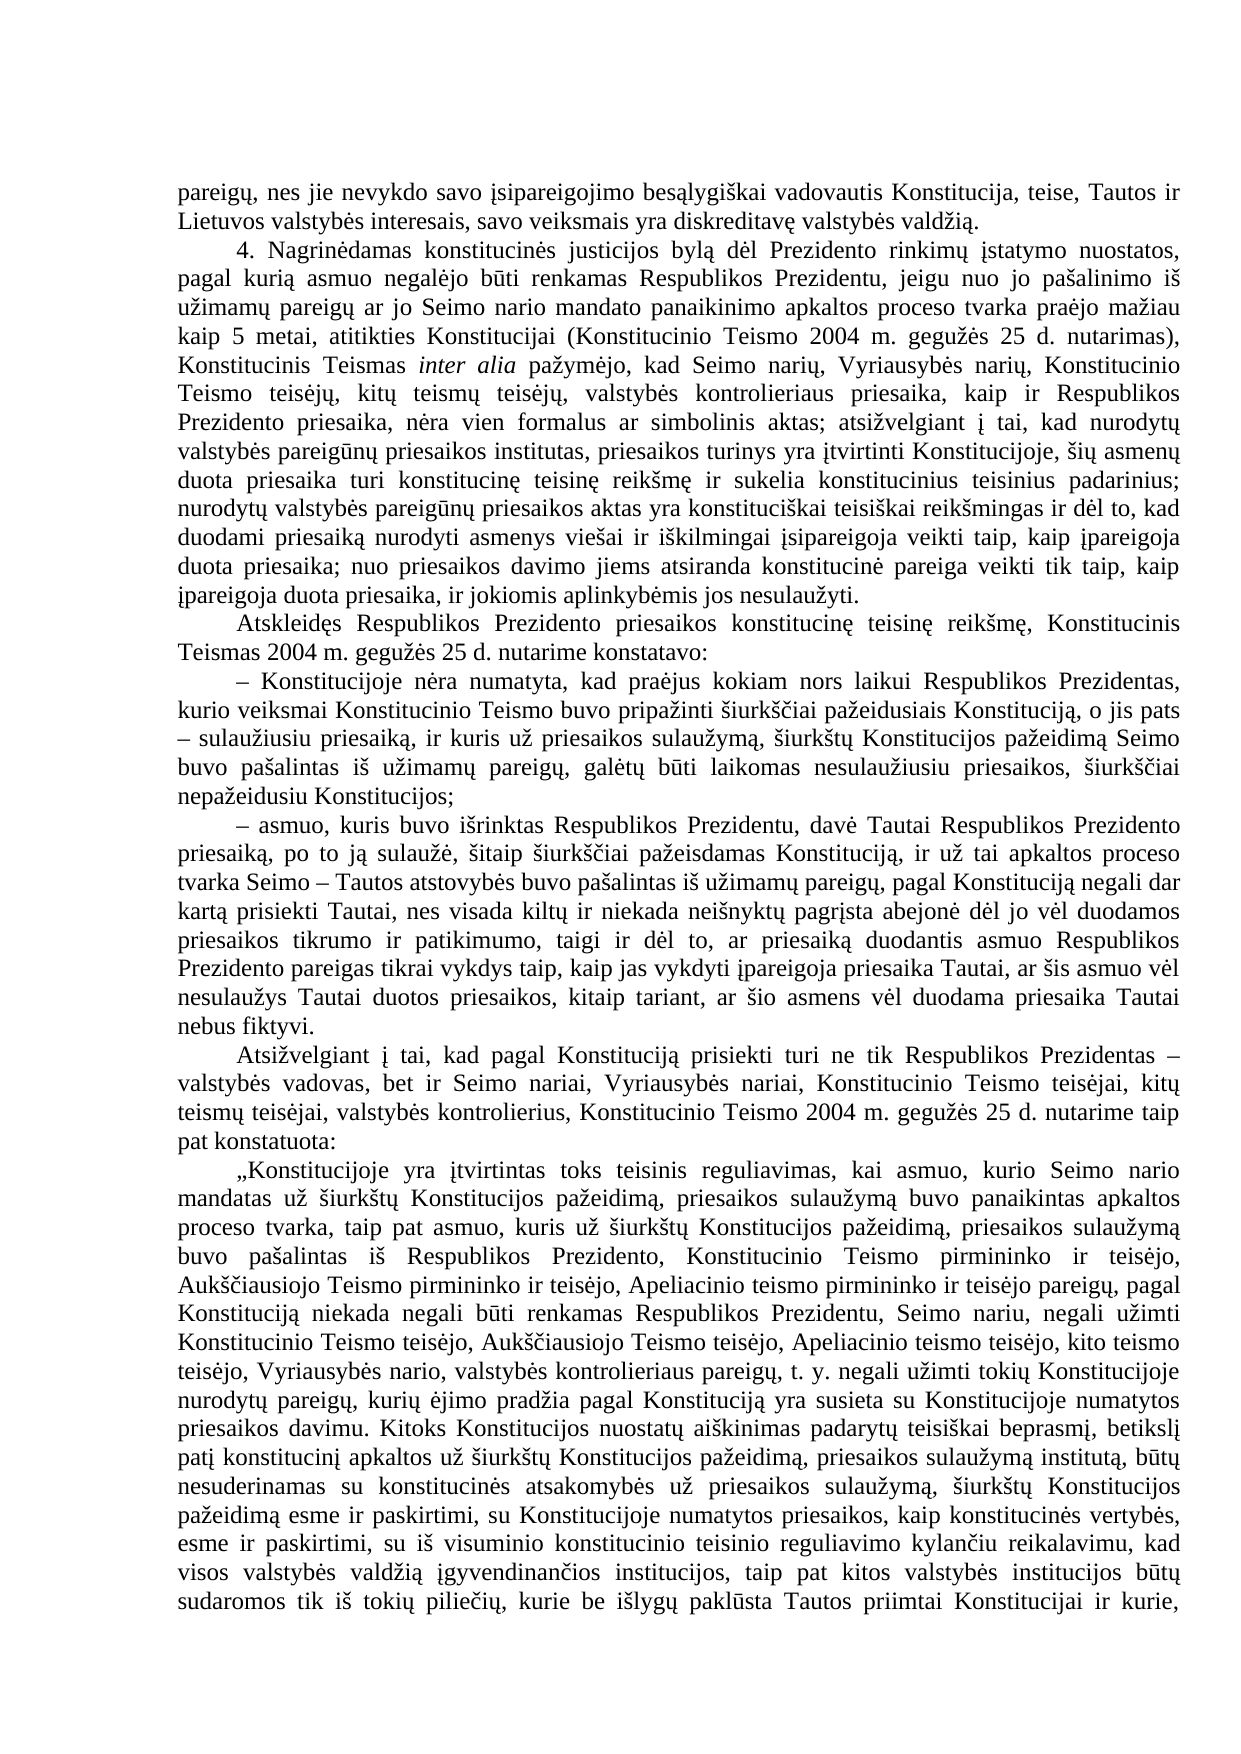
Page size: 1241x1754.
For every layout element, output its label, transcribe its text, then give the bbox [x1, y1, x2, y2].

text Atsižvelgiant į tai, kad pagal Konstituciją prisiekti turi ne tik Respublikos Prezidentas – valstybės vadovas, bet ir Seimo nariai, Vyriausybės nariai, Konstitucinio Teismo teisėjai, kitų teismų teisėjai, valstybės kontrolierius, Konstitucinio Teismo 2004 m. gegužės 25 d. nutarime taip pat konstatuota: [177, 1040, 1181, 1155]
text „Konstitucijoje yra įtvirtintas toks teisinis reguliavimas, kai asmuo, kurio Seimo nario mandatas už šiurkštų Konstitucijos pažeidimą, priesaikos sulaužymą buvo panaikintas apkaltos proceso tvarka, taip pat asmuo, kuris už šiurkštų Konstitucijos pažeidimą, priesaikos sulaužymą buvo pašalintas iš Respublikos Prezidento, Konstitucinio Teismo pirmininko ir teisėjo, Aukščiausiojo Teismo pirmininko ir teisėjo, Apeliacinio teismo pirmininko ir teisėjo pareigų, pagal Konstituciją niekada negali būti renkamas Respublikos Prezidentu, Seimo nariu, negali užimti Konstitucinio Teismo teisėjo, Aukščiausiojo Teismo teisėjo, Apeliacinio teismo teisėjo, kito teismo teisėjo, Vyriausybės nario, valstybės kontrolieriaus pareigų, t. y. negali užimti tokių Konstitucijoje nurodytų pareigų, kurių ėjimo pradžia pagal Konstituciją yra susieta su Konstitucijoje numatytos priesaikos davimu. Kitoks Konstitucijos nuostatų aiškinimas padarytų teisiškai beprasmį, betikslį patį konstitucinį apkaltos už šiurkštų Konstitucijos pažeidimą, priesaikos sulaužymą institutą, būtų nesuderinamas su konstitucinės atsakomybės už priesaikos sulaužymą, šiurkštų Konstitucijos pažeidimą esme ir paskirtimi, su Konstitucijoje numatytos priesaikos, kaip konstitucinės vertybės, esme ir paskirtimi, su iš visuminio konstitucinio teisinio reguliavimo kylančiu reikalavimu, kad visos valstybės valdžią įgyvendinančios institucijos, taip pat kitos valstybės institucijos būtų sudaromos tik iš tokių piliečių, kurie be išlygų paklūsta Tautos priimtai Konstitucijai ir kurie, [177, 1155, 1181, 1615]
text pareigų, nes jie nevykdo savo įsipareigojimo besąlygiškai vadovautis Konstitucija, teise, Tautos ir Lietuvos valstybės interesais, savo veiksmais yra diskreditavę valstybės valdžią. [177, 177, 1181, 235]
text – Konstitucijoje nėra numatyta, kad praėjus kokiam nors laikui Respublikos Prezidentas, kurio veiksmai Konstitucinio Teismo buvo pripažinti šiurkščiai pažeidusiais Konstituciją, o jis pats – sulaužiusiu priesaiką, ir kuris už priesaikos sulaužymą, šiurkštų Konstitucijos pažeidimą Seimo buvo pašalintas iš užimamų pareigų, galėtų būti laikomas nesulaužiusiu priesaikos, šiurkščiai nepažeidusiu Konstitucijos; [177, 666, 1181, 810]
text 4. Nagrinėdamas konstitucinės justicijos bylą dėl Prezidento rinkimų įstatymo nuostatos, pagal kurią asmuo negalėjo būti renkamas Respublikos Prezidentu, jeigu nuo jo pašalinimo iš užimamų pareigų ar jo Seimo nario mandato panaikinimo apkaltos proceso tvarka praėjo mažiau kaip 5 metai, atitikties Konstitucijai (Konstitucinio Teismo 2004 m. gegužės 25 d. nutarimas), Konstitucinis Teismas inter alia pažymėjo, kad Seimo narių, Vyriausybės narių, Konstitucinio Teismo teisėjų, kitų teismų teisėjų, valstybės kontrolieriaus priesaika, kaip ir Respublikos Prezidento priesaika, nėra vien formalus ar simbolinis aktas; atsižvelgiant į tai, kad nurodytų valstybės pareigūnų priesaikos institutas, priesaikos turinys yra įtvirtinti Konstitucijoje, šių asmenų duota priesaika turi konstitucinę teisinę reikšmę ir sukelia konstitucinius teisinius padarinius; nurodytų valstybės pareigūnų priesaikos aktas yra konstituciškai teisiškai reikšmingas ir dėl to, kad duodami priesaiką nurodyti asmenys viešai ir iškilmingai įsipareigoja veikti taip, kaip įpareigoja duota priesaika; nuo priesaikos davimo jiems atsiranda konstitucinė pareiga veikti tik taip, kaip įpareigoja duota priesaika, ir jokiomis aplinkybėmis jos nesulaužyti. [177, 235, 1181, 608]
text Atskleidęs Respublikos Prezidento priesaikos konstitucinę teisinę reikšmę, Konstitucinis Teismas 2004 m. gegužės 25 d. nutarime konstatavo: [177, 608, 1181, 666]
text – asmuo, kuris buvo išrinktas Respublikos Prezidentu, davė Tautai Respublikos Prezidento priesaiką, po to ją sulaužė, šitaip šiurkščiai pažeisdamas Konstituciją, ir už tai apkaltos proceso tvarka Seimo – Tautos atstovybės buvo pašalintas iš užimamų pareigų, pagal Konstituciją negali dar kartą prisiekti Tautai, nes visada kiltų ir niekada neišnyktų pagrįsta abejonė dėl jo vėl duodamos priesaikos tikrumo ir patikimumo, taigi ir dėl to, ar priesaiką duodantis asmuo Respublikos Prezidento pareigas tikrai vykdys taip, kaip jas vykdyti įpareigoja priesaika Tautai, ar šis asmuo vėl nesulaužys Tautai duotos priesaikos, kitaip tariant, ar šio asmens vėl duodama priesaika Tautai nebus fiktyvi. [177, 810, 1181, 1040]
